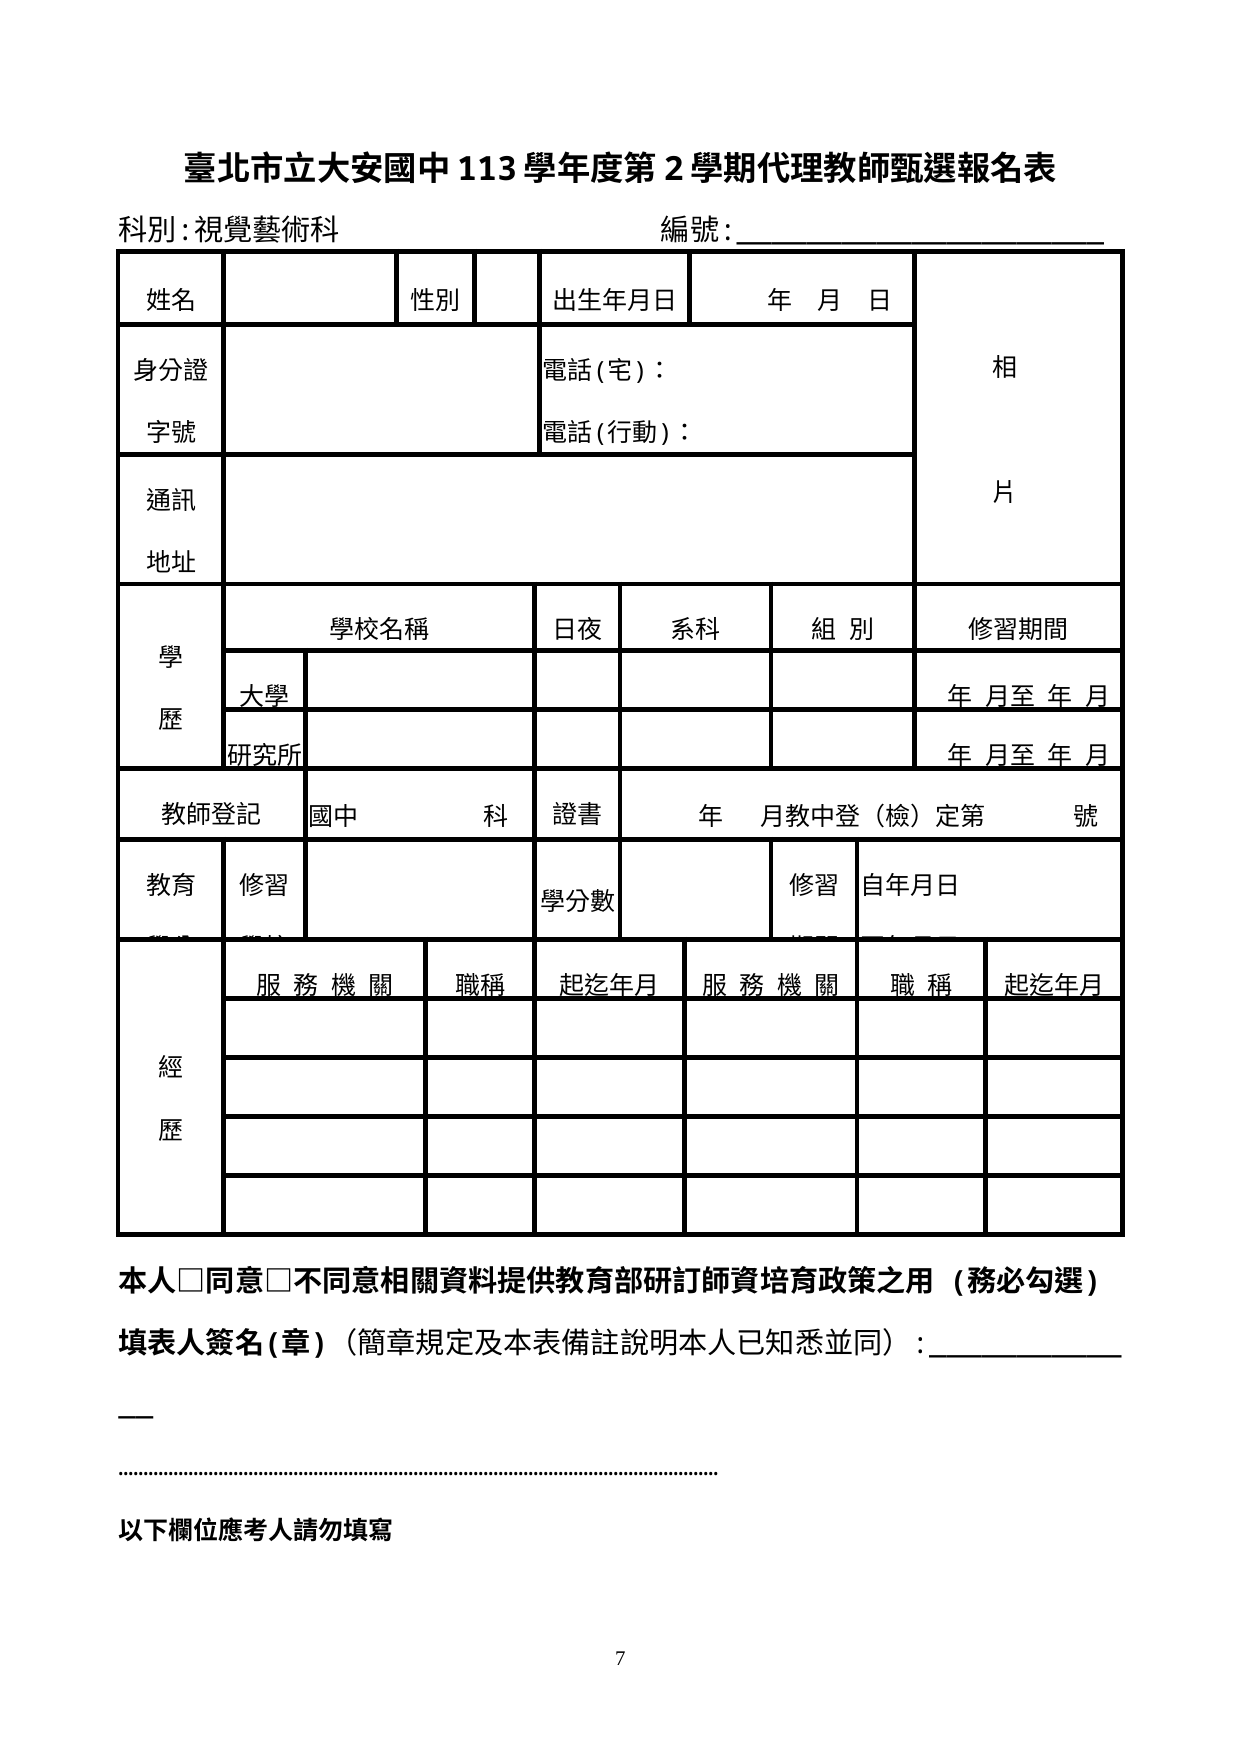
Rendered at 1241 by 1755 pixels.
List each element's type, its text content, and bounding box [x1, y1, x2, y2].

table_cell 職 稱 [859, 942, 983, 996]
table_cell 組 別 [773, 586, 912, 648]
table_header 出生年月日 [542, 254, 687, 322]
table_cell 學 歷 [120, 586, 221, 766]
table_cell [428, 1001, 532, 1055]
table_cell [859, 1001, 983, 1055]
text 填表人簽名(章)（簡章規定及本表備註說明本人已知悉並同）:_____________ [118, 1299, 1122, 1424]
table_cell 大學 [226, 653, 303, 707]
table_cell [428, 1060, 532, 1114]
table_header 年 月 日 [692, 254, 912, 322]
table_cell [773, 712, 912, 766]
table_cell 年 月教中登（檢）定第 號 [622, 771, 1120, 837]
table_cell [687, 1119, 855, 1173]
table_cell 年 月至 年 月 [917, 712, 1120, 766]
table_cell [226, 1119, 423, 1173]
table_header 姓名 [120, 254, 221, 322]
table_cell 研究所 [226, 712, 303, 766]
table_cell 身分證字號 [120, 327, 221, 452]
table_cell 起迄年月 [537, 942, 682, 996]
table_cell [537, 1001, 682, 1055]
table_cell 修習 學校 [226, 842, 303, 937]
table_cell [428, 1178, 532, 1232]
table_cell [988, 1178, 1120, 1232]
table_cell [537, 1060, 682, 1114]
table_cell 修習 期間 [773, 842, 855, 937]
table_cell [687, 1178, 855, 1232]
table_cell [537, 653, 618, 707]
table_cell [428, 1119, 532, 1173]
table_cell [226, 327, 537, 452]
text 以下欄位應考人請勿填寫 [118, 1487, 1122, 1549]
table_cell 服 務 機 關 [687, 942, 855, 996]
table_cell [226, 457, 912, 582]
table_cell 證書 字號 [537, 771, 618, 837]
table_cell 教師登記 (檢定) 種類 [120, 771, 303, 837]
table_cell [308, 842, 532, 937]
table_cell [988, 1119, 1120, 1173]
table_cell [226, 1178, 423, 1232]
table_cell 教育 學分 [120, 842, 221, 937]
table_cell [859, 1119, 983, 1173]
table_cell [687, 1001, 855, 1055]
table_cell 學校名稱 [226, 586, 532, 648]
table_header [226, 254, 394, 322]
table_cell 系科 [622, 586, 769, 648]
table_cell 通訊 地址 [120, 457, 221, 582]
table_cell [226, 1060, 423, 1114]
table_cell [773, 653, 912, 707]
table_cell 年 月至 年 月 [917, 653, 1120, 707]
table_cell [988, 1060, 1120, 1114]
table_cell 電話(宅)： 電話(行動)： [542, 327, 912, 452]
table_cell [537, 712, 618, 766]
table_cell [622, 842, 769, 937]
text 本人□同意□不同意相關資料提供教育部研訂師資培育政策之用 (務必勾選) [118, 1237, 1122, 1299]
table_cell [687, 1060, 855, 1114]
text 科別:視覺藝術科 編號:_____________________ [118, 186, 1122, 249]
text ………………………………………………………………………………………………………… [118, 1424, 1122, 1487]
table_cell 職稱 [428, 942, 532, 996]
table_cell [859, 1178, 983, 1232]
table_cell [537, 1178, 682, 1232]
table_cell 修習期間 [917, 586, 1120, 648]
table_cell 經 歷 [120, 942, 221, 1232]
table_cell 學分數 [537, 842, 618, 937]
table_cell 服 務 機 關 [226, 942, 423, 996]
table_cell 自年月日 至年月日 （師大校院畢業者免填） [859, 842, 1120, 937]
table_cell 日夜 間部 [537, 586, 618, 648]
table_cell [859, 1060, 983, 1114]
text 臺北市立大安國中113學年度第2學期代理教師甄選報名表 [118, 124, 1122, 186]
table_header 相 片 [917, 254, 1120, 582]
table_cell [537, 1119, 682, 1173]
table_cell [308, 653, 532, 707]
table_cell [622, 712, 769, 766]
table_cell [308, 712, 532, 766]
table_header 性別 [399, 254, 472, 322]
table_cell [622, 653, 769, 707]
table_header [477, 254, 537, 322]
table_cell 起迄年月 [988, 942, 1120, 996]
table_cell [988, 1001, 1120, 1055]
table_cell 國中 科 [308, 771, 532, 837]
table_cell [226, 1001, 423, 1055]
